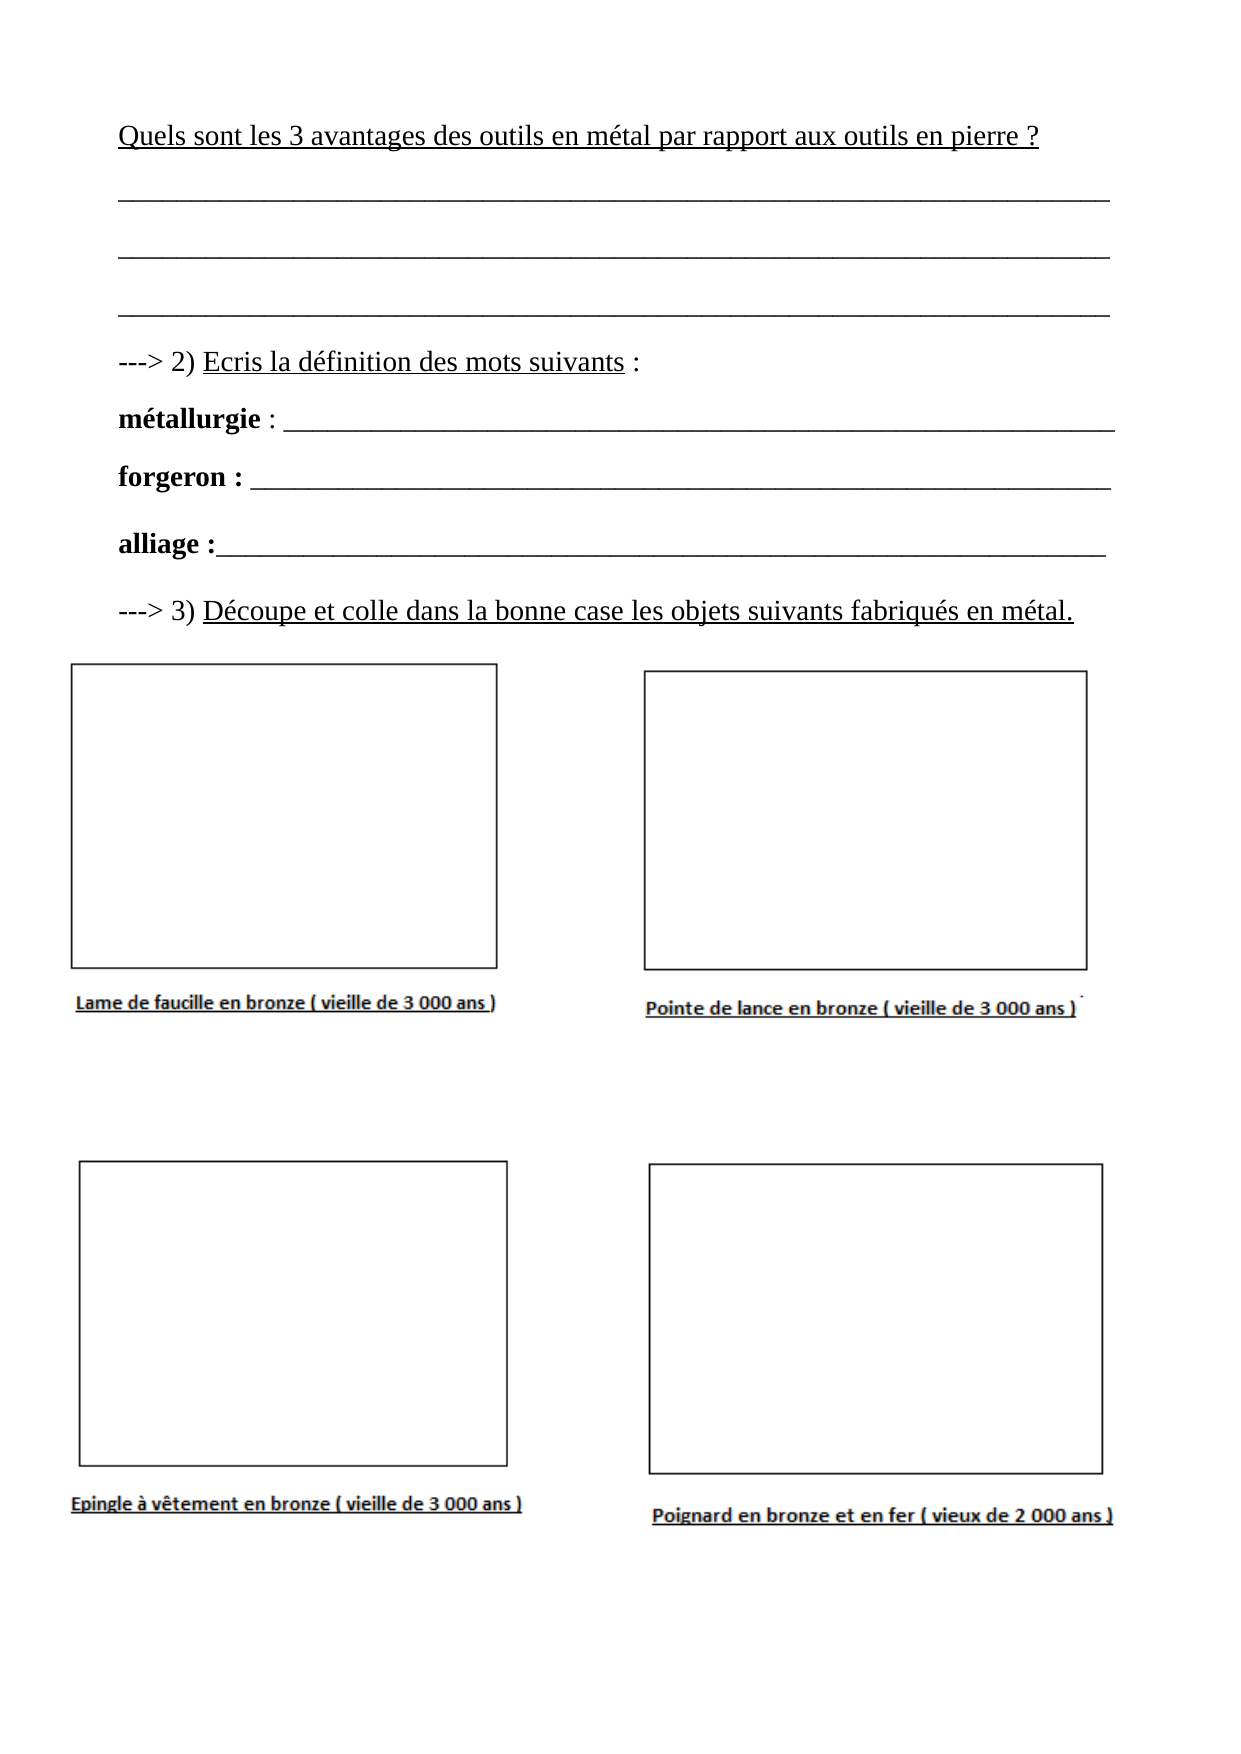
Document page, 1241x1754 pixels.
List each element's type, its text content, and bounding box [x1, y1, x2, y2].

text ---> 3) Découpe et colle dans la bonne case les objets suivants fabriqués en métal. [118, 593, 1122, 627]
text ---> 2) Ecris la définition des mots suivants : [118, 344, 1122, 377]
picture [634, 1150, 1132, 1542]
text Quels sont les 3 avantages des outils en métal par rapport aux outils en pierre ? [118, 118, 1122, 152]
picture [623, 655, 1119, 1037]
text ____________________________________________________________________ [118, 228, 1122, 262]
text forgeron : ___________________________________________________________ [118, 459, 1122, 492]
text ____________________________________________________________________ [118, 171, 1122, 204]
picture [57, 1141, 535, 1546]
text alliage :_____________________________________________________________ [118, 526, 1122, 559]
text ____________________________________________________________________ [118, 286, 1122, 319]
text métallurgie : _________________________________________________________ [118, 401, 1122, 435]
picture [57, 646, 523, 1048]
